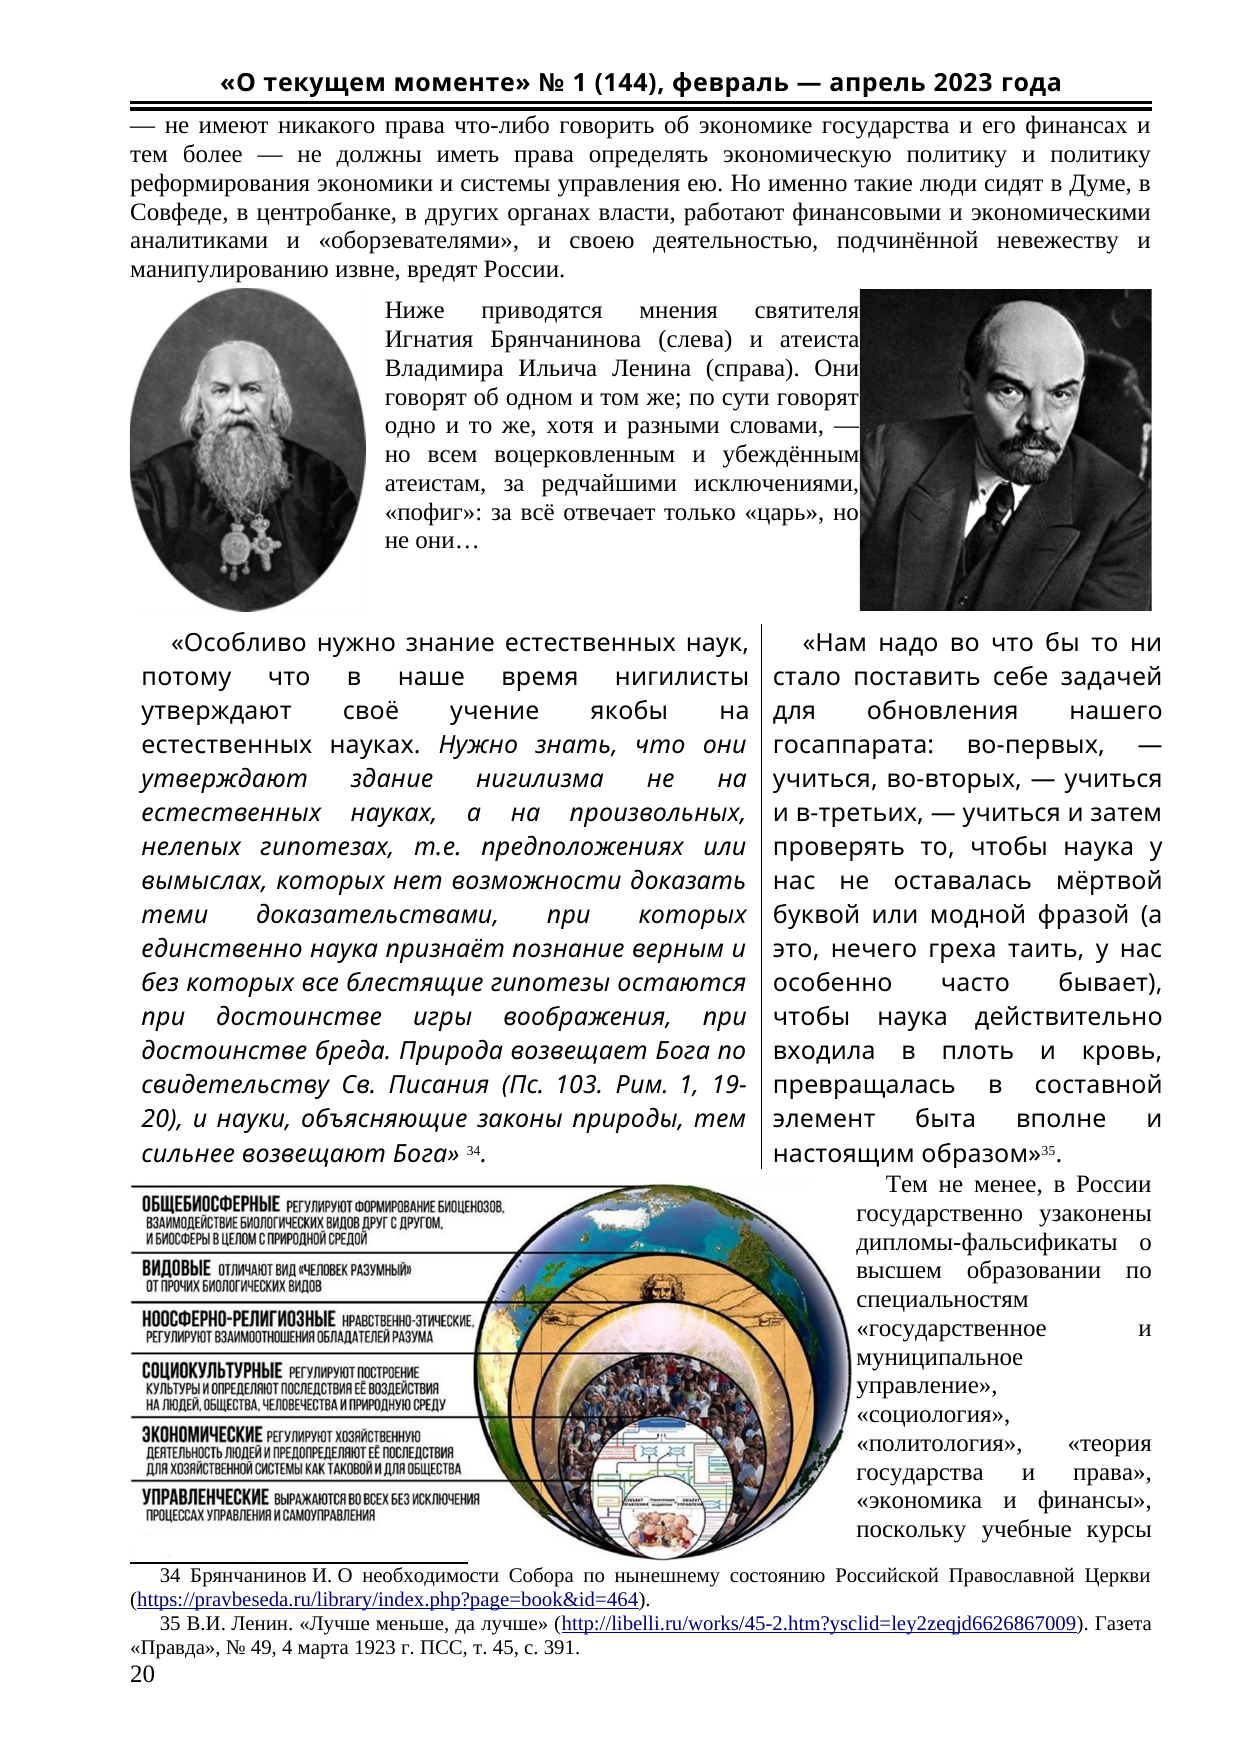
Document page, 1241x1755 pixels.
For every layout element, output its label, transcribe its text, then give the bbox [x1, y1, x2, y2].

text Ниже приводятся мнения святителя Игнатия Брянчанинова (слева) и атеиста Владимира Ильича Ленина (справа). Они говорят об одном и том же; по сути говорят одно и то же, хотя и разными словами, — но всем воцерковленным и убеждённым атеистам, за редчайшими исключениями, «пофиг»: за всё отвечает только «царь», но не они… [366, 296, 859, 554]
text Тем не менее, в России государственно узаконены дипломы-фальсификаты о высшем образовании по специальностям «государственное и муниципальное управление», «социология», «политология», «теория государства и права», «экономика и финансы», поскольку учебные курсы [130, 1169, 1152, 1543]
text — не имеют никакого права что-либо говорить об экономике государства и его финансах и тем более — не должны иметь права определять экономическую политику и политику реформирования экономики и системы управления ею. Но именно такие люди сидят в Думе, в Совфеде, в центробанке, в других органах власти, работают финансовыми и экономическими аналитиками и «оборзевателями», и своею деятельностью, подчинённой невежеству и манипулированию извне, вредят России. [130, 111, 1152, 283]
table_header «Нам надо во что бы то ни стало поставить себе задачей для обновления нашего госаппарата: во-первых, — учиться, во-вторых, — учиться и в-третьих, — учиться и затем проверять то, чтобы наука у нас не оставалась мёртвой буквой или модной фразой (а это, нечего греха таить, у нас особенно часто бывает), чтобы наука действительно входила в плоть и кровь, превращалась в составной элемент быта вполне и настоящим образом». [762, 624, 1174, 1169]
table_header «Особливо нужно знание естественных наук, потому что в наше время нигилисты утверждают своё учение якобы на естественных науках. Нужно знать, что они утверждают здание нигилизма не на естественных науках, а на произвольных, нелепых гипотезах, т.е. предположениях или вымыслах, которых нет возможности доказать теми доказательствами, при которых единственно наука признаёт познание верным и без которых все блестящие гипотезы остаются при достоинстве игры воображения, при достоинстве бреда. Природа возвещает Бога по свидетельству Cв. Писания (Пс. 103. Рим. 1, 19-20), и науки, объясняющие законы природы, тем сильнее возвещают Бога» . [130, 624, 761, 1169]
